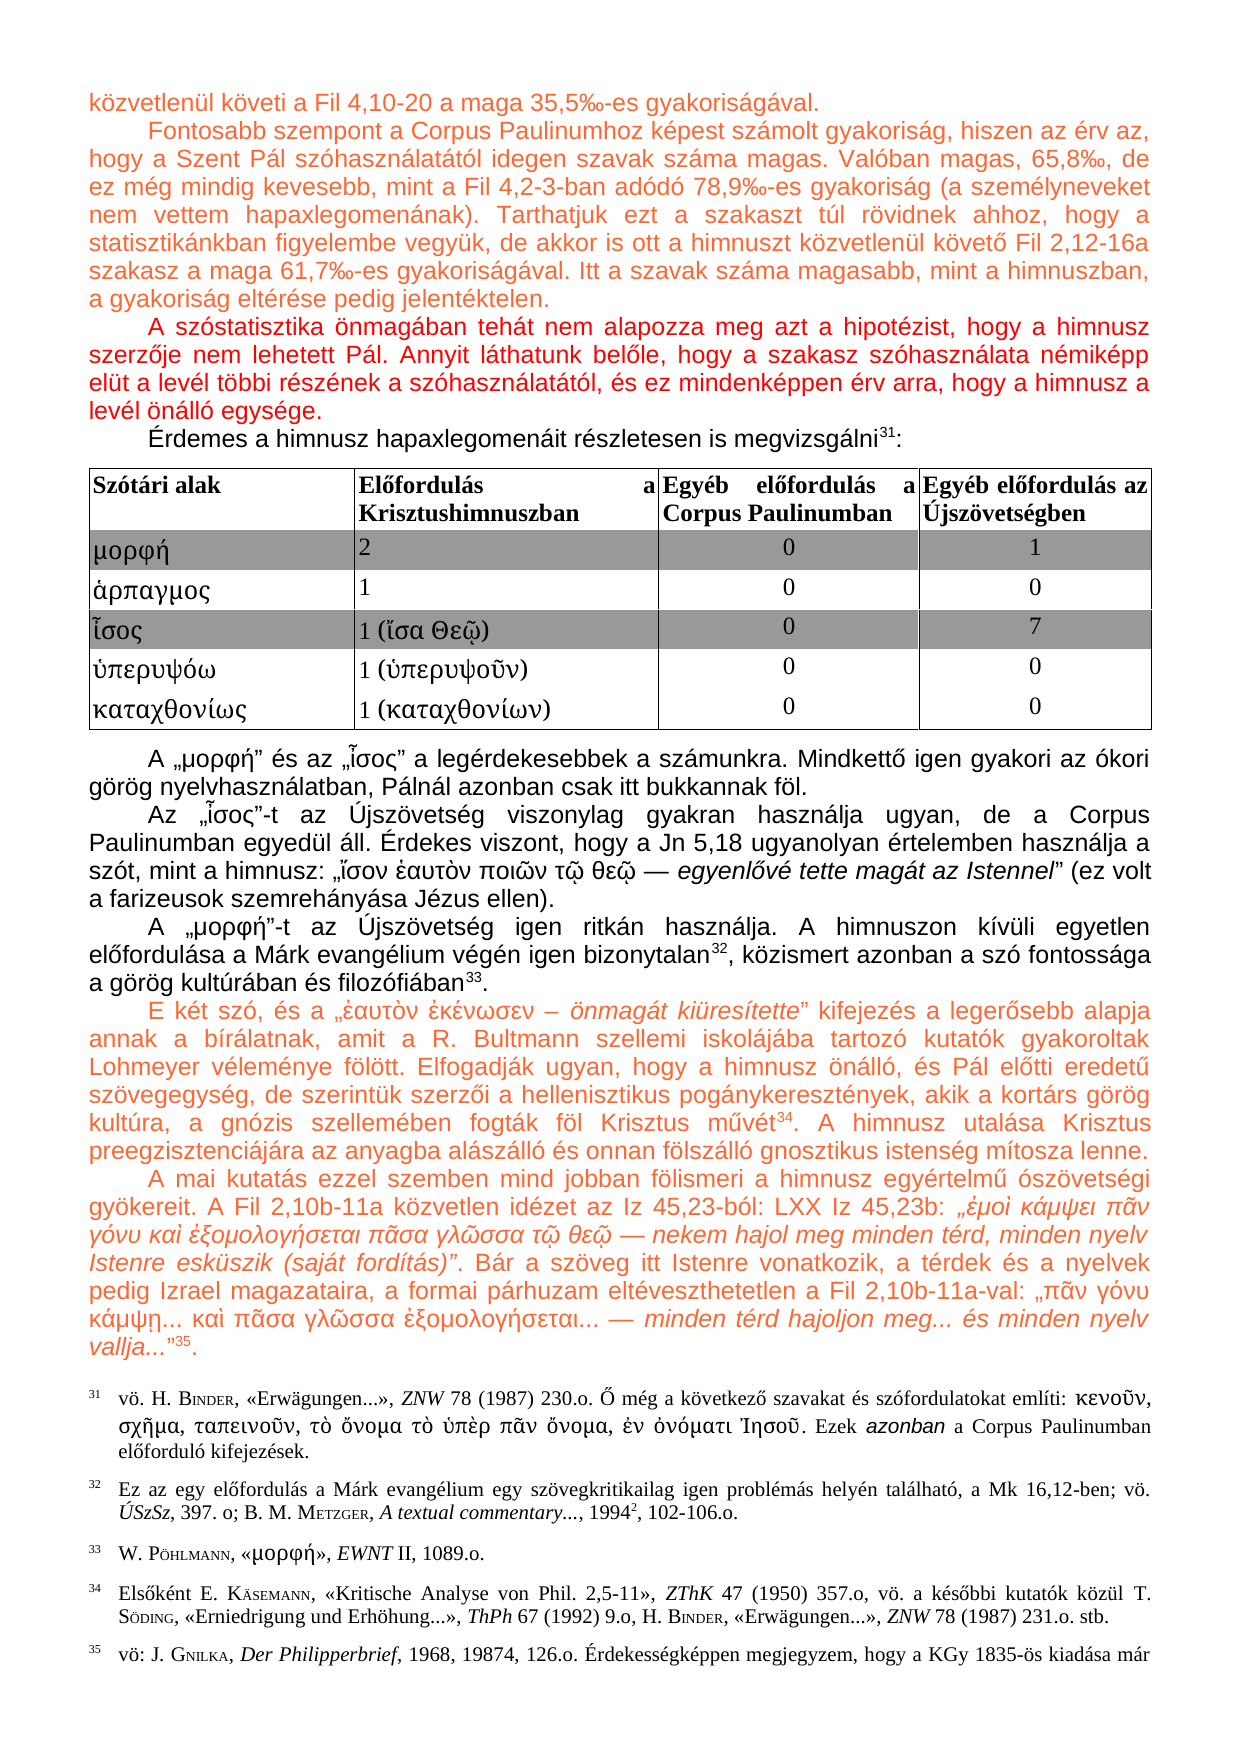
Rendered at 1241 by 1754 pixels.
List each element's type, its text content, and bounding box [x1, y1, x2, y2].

table_cell ὑπερυψόω [90, 649, 354, 689]
text A mai kutatás ezzel szemben mind jobban fölismeri a himnusz egyértelmű ószövetségi gyökereit. A Fil 2,10b-11a közvetlen idézet az Iz 45,23-ból: LXX Iz 45,23b: „ἐμοὶ κάμψει πᾶν γόνυ καὶ ἐξομολογήσεται πᾶσα γλῶσσα τῷ θεῷ — nekem hajol meg minden térd, minden nyelv Istenre esküszik (saját fordítás)”. Bár a szöveg itt Istenre vonatkozik, a térdek és a nyelvek pedig Izrael magazataira, a formai párhuzam eltéveszthetetlen a Fil 2,10b-11a-val: „πᾶν γόνυ κάμψῃ... καὶ πᾶσα γλῶσσα ἐξομολογήσεται... — minden térd hajoljon meg... és minden nyelv vallja...”. [88, 1165, 1152, 1361]
table_cell 7 [920, 610, 1151, 649]
text vö: J. Gnilka, Der Philipperbrief, 1968, 19874, 126.o. Érdekességképpen megjegyzem, hogy a KGy 1835-ös kiadása már [88, 1642, 1152, 1665]
text Érdemes a himnusz hapaxlegomenáit részletesen is megvizsgálni: [88, 425, 1152, 453]
text A „μορφή”‑t az Újszövetség igen ritkán használja. A himnuszon kívüli egyetlen előfordulása a Márk evangélium végén igen bizonytalan, közismert azonban a szó fontossága a görög kultúrában és filozófiában. [88, 913, 1152, 997]
table_cell 0 [659, 649, 918, 689]
table_cell 1 (καταχθονίων) [355, 689, 658, 729]
table_header Egyéb előfordulás a Corpus Paulinumban [659, 469, 918, 530]
table_cell 1 [355, 570, 658, 609]
table_header Szótári alak [90, 469, 354, 530]
table_cell 0 [659, 530, 918, 570]
text Ez az egy előfordulás a Márk evangélium egy szövegkritikailag igen problémás helyén található, a Mk 16,12-ben; vö. ÚSzSz, 397. o; B. M. Metzger, A textual commentary..., 19942, 102-106.o. [88, 1478, 1152, 1524]
table_cell 0 [920, 570, 1151, 609]
table_cell ἶσος [90, 610, 354, 649]
text Az „ἶσος”‑t az Újszövetség viszonylag gyakran használja ugyan, de a Corpus Paulinumban egyedül áll. Érdekes viszont, hogy a Jn 5,18 ugyanolyan értelemben használja a szót, mint a himnusz: „ἴσον ἑαυτὸν ποιῶν τῷ θεῷ — egyenlővé tette magát az Istennel” (ez volt a farizeusok szemrehányása Jézus ellen). [88, 801, 1152, 913]
table_header Egyéb előfordulás az Újszövetségben [920, 469, 1151, 530]
text Fontosabb szempont a Corpus Paulinumhoz képest számolt gyakoriság, hiszen az érv az, hogy a Szent Pál szóhasználatától idegen szavak száma magas. Valóban magas, 65,8‰, de ez még mindig kevesebb, mint a Fil 4,2-3-ban adódó 78,9‰-es gyakoriság (a személyneveket nem vettem hapaxlegomenának). Tarthatjuk ezt a szakaszt túl rövidnek ahhoz, hogy a statisztikánkban figyelembe vegyük, de akkor is ott a himnuszt közvetlenül követő Fil 2,12-16a szakasz a maga 61,7‰-es gyakoriságával. Itt a szavak száma magasabb, mint a himnuszban, a gyakoriság eltérése pedig jelentéktelen. [88, 117, 1152, 313]
table_cell 0 [659, 610, 918, 649]
text Elsőként E. Käsemann, «Kritische Analyse von Phil. 2,5-11», ZThK 47 (1950) 357.o, vö. a későbbi kutatók közül T. Söding, «Erniedrigung und Erhöhung...», ThPh 67 (1992) 9.o, H. Binder, «Erwägungen...», ZNW 78 (1987) 231.o. stb. [88, 1582, 1152, 1628]
table_cell ἁρπαγμος [90, 570, 354, 609]
text közvetlenül követi a Fil 4,10-20 a maga 35,5‰-es gyakoriságával. [88, 88, 1152, 117]
text W. Pöhlmann, «μορφή», EWNT II, 1089.o. [88, 1538, 1152, 1567]
table_cell 1 (ἴσα Θεῷ) [355, 610, 658, 649]
table_header Előfordulás a Krisztushimnuszban [355, 469, 658, 530]
table_cell καταχθονίως [90, 689, 354, 729]
table_cell 1 (ὑπερυψοῦν) [355, 649, 658, 689]
text A szóstatisztika önmagában tehát nem alapozza meg azt a hipotézist, hogy a himnusz szerzője nem lehetett Pál. Annyit láthatunk belőle, hogy a szakasz szóhasználata némiképp elüt a levél többi részének a szóhasználatától, és ez mindenképpen érv arra, hogy a himnusz a levél önálló egysége. [88, 313, 1152, 425]
text vö. H. Binder, «Erwägungen...», ZNW 78 (1987) 230.o. Ő még a következő szavakat és szófordulatokat említi: κενοῦν, σχῆμα, ταπεινοῦν, τὸ ὄνομα τὸ ὑπὲρ πᾶν ὄνομα, ἐν ὀνόματι Ἰησοῦ. Ezek azonban a Corpus Paulinumban előforduló kifejezések. [88, 1383, 1152, 1463]
table_cell 2 [355, 530, 658, 570]
text E két szó, és a „ἑαυτὸν ἐκένωσεν – önmagát kiüresítette” kifejezés a legerősebb alapja annak a bírálatnak, amit a R. Bultmann szellemi iskolájába tartozó kutatók gyakoroltak Lohmeyer véleménye fölött. Elfogadják ugyan, hogy a himnusz önálló, és Pál előtti eredetű szövegegység, de szerintük szerzői a hellenisztikus pogánykeresztények, akik a kortárs görög kultúra, a gnózis szellemében fogták föl Krisztus művét. A himnusz utalása Krisztus preegzisztenciájára az anyagba alászálló és onnan fölszálló gnosztikus istenség mítosza lenne. [88, 997, 1152, 1165]
table_cell 0 [659, 570, 918, 609]
table_cell 0 [659, 689, 918, 729]
table_cell 0 [920, 649, 1151, 689]
table_cell 0 [920, 689, 1151, 729]
text A „μορφή” és az „ἶσος” a legérdekesebbek a számunkra. Mindkettő igen gyakori az ókori görög nyelvhasználatban, Pálnál azonban csak itt bukkannak föl. [88, 745, 1152, 801]
table_cell μορφή [90, 530, 354, 570]
table_cell 1 [920, 530, 1151, 570]
